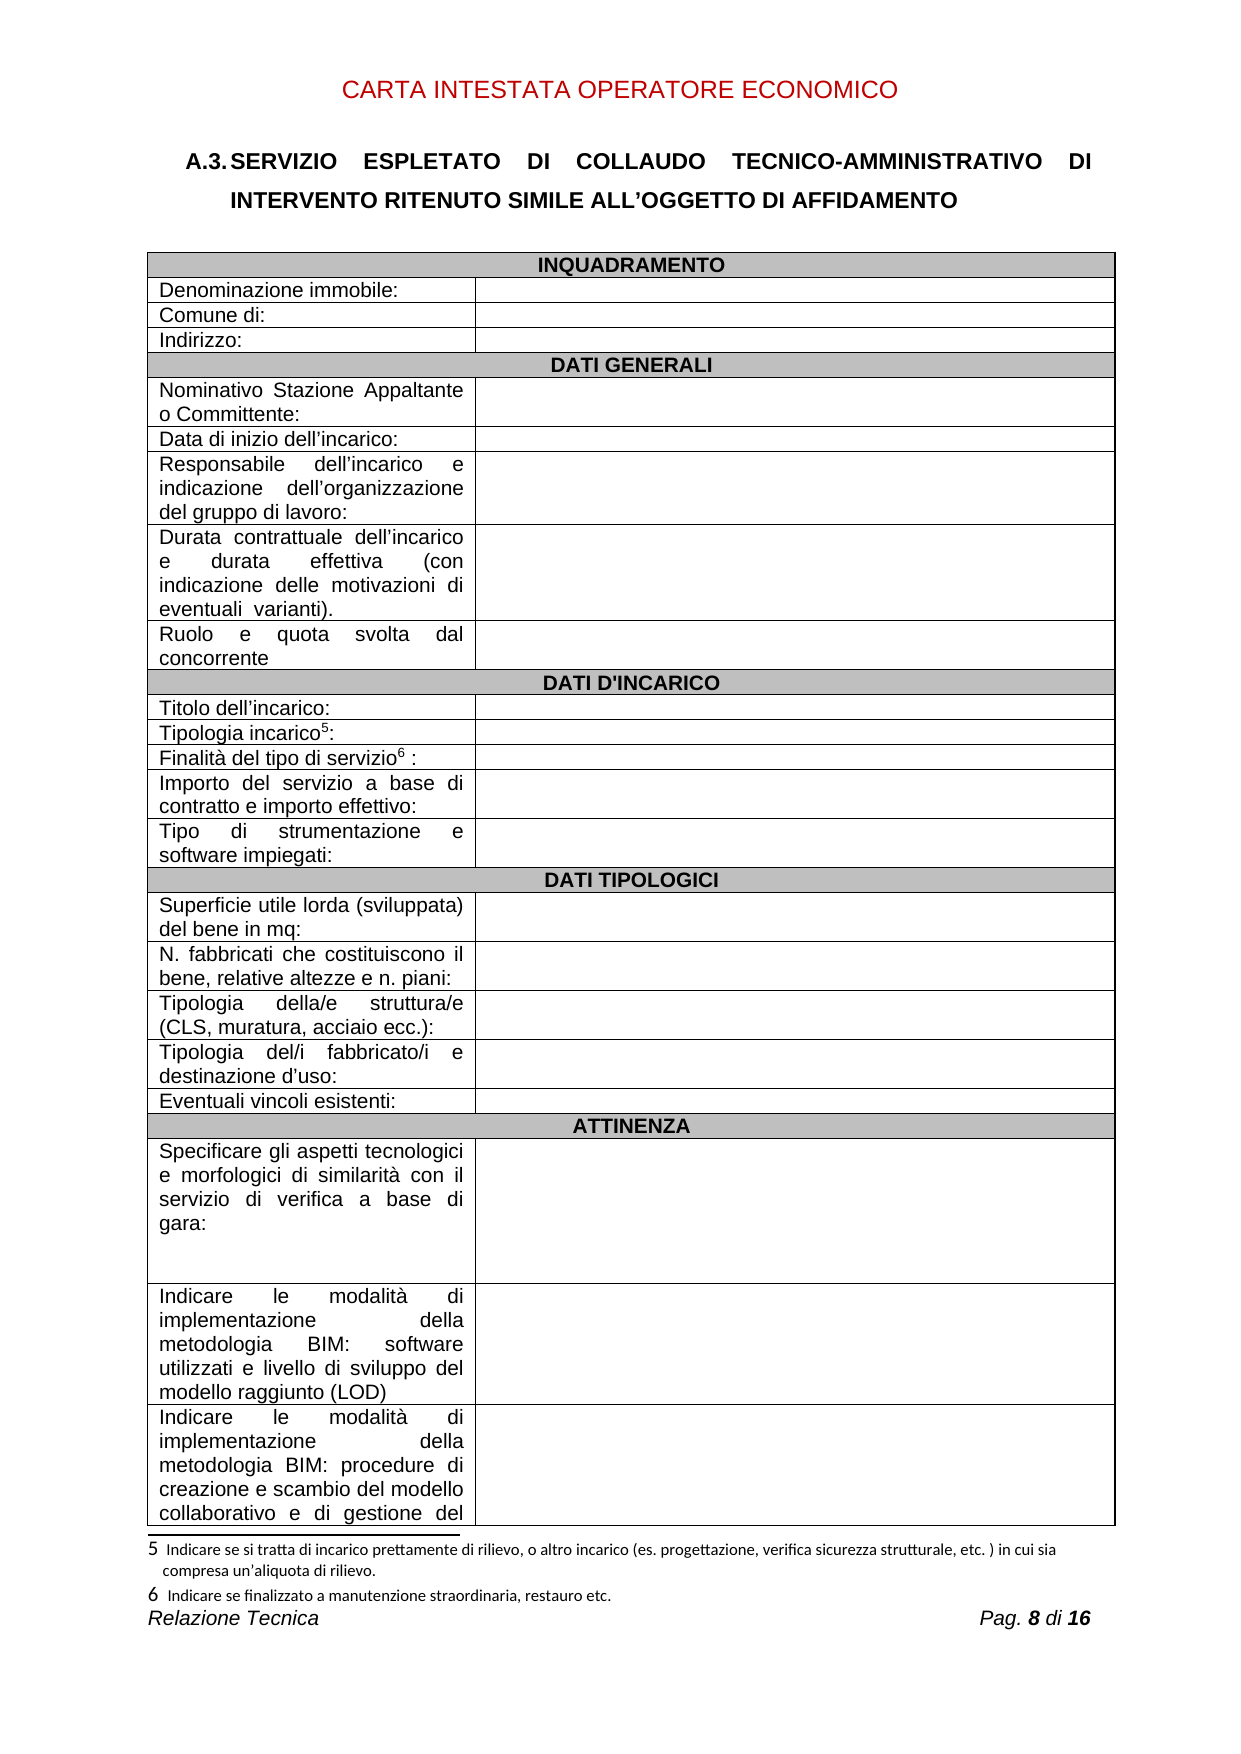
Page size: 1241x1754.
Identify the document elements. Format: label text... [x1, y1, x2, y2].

table_cell Tipologia incarico: [148, 720, 475, 744]
table_cell [476, 1284, 1114, 1404]
table_cell [476, 745, 1114, 769]
table_cell [476, 452, 1114, 523]
table_cell Nominativo Stazione Appaltante o Committente: [148, 378, 475, 426]
table_cell [476, 525, 1114, 620]
table_cell Tipologia del/i fabbricato/i e destinazione d’uso: [148, 1040, 475, 1088]
table_cell ATTINENZA [148, 1114, 1114, 1138]
table_cell Ruolo e quota svolta dal concorrente [148, 621, 475, 669]
table_cell Tipologia della/e struttura/e (CLS, muratura, acciaio ecc.): [148, 991, 475, 1039]
table_cell DATI TIPOLOGICI [148, 868, 1114, 892]
table_cell Importo del servizio a base di contratto e importo effettivo: [148, 770, 475, 818]
table_cell [476, 328, 1114, 352]
table_cell Durata contrattuale dell’incarico e durata effettiva (con indicazione delle motivazioni di eventuali varianti). [148, 525, 475, 620]
list Servizio espletato di collaudo tecnico-amministrativo di intervento ritenuto simile all’oggetto di affidamento [185, 148, 1092, 213]
table_cell DATI GENERALI [148, 353, 1114, 377]
table_cell [476, 819, 1114, 867]
table_cell [476, 770, 1114, 818]
table_cell [476, 1405, 1114, 1524]
table_cell Indirizzo: [148, 328, 475, 352]
table_cell [476, 1040, 1114, 1088]
table_cell Eventuali vincoli esistenti: [148, 1089, 475, 1113]
table_cell [476, 1139, 1114, 1283]
table_cell [476, 303, 1114, 327]
table_cell [476, 1089, 1114, 1113]
table_header INQUADRAMENTO [148, 253, 1114, 277]
table_cell [476, 427, 1114, 451]
table_cell [476, 278, 1114, 302]
table_cell Responsabile dell’incarico e indicazione dell’organizzazione del gruppo di lavoro: [148, 452, 475, 523]
table_cell Titolo dell’incarico: [148, 695, 475, 719]
table_cell Data di inizio dell’incarico: [148, 427, 475, 451]
table_cell [476, 720, 1114, 744]
table_cell Finalità del tipo di servizio : [148, 745, 475, 769]
table_cell [476, 378, 1114, 426]
table_cell N. fabbricati che costituiscono il bene, relative altezze e n. piani: [148, 942, 475, 990]
table_cell [476, 621, 1114, 669]
table_cell [476, 893, 1114, 941]
table_cell Indicare le modalità di implementazione della metodologia BIM: software utilizzati e livello di sviluppo del modello raggiunto (LOD) [148, 1284, 475, 1404]
table_cell Comune di: [148, 303, 475, 327]
table_cell Indicare le modalità di implementazione della metodologia BIM: procedure di creazione e scambio del modello collaborativo e di gestione del [148, 1405, 475, 1524]
table_cell [476, 695, 1114, 719]
table_cell Tipo di strumentazione e software impiegati: [148, 819, 475, 867]
table_cell DATI D'INCARICO [148, 670, 1114, 694]
table_cell Superficie utile lorda (sviluppata) del bene in mq: [148, 893, 475, 941]
table_cell [476, 991, 1114, 1039]
table_cell Specificare gli aspetti tecnologici e morfologici di similarità con il servizio di verifica a base di gara: [148, 1139, 475, 1283]
table_cell [476, 942, 1114, 990]
table_cell Denominazione immobile: [148, 278, 475, 302]
